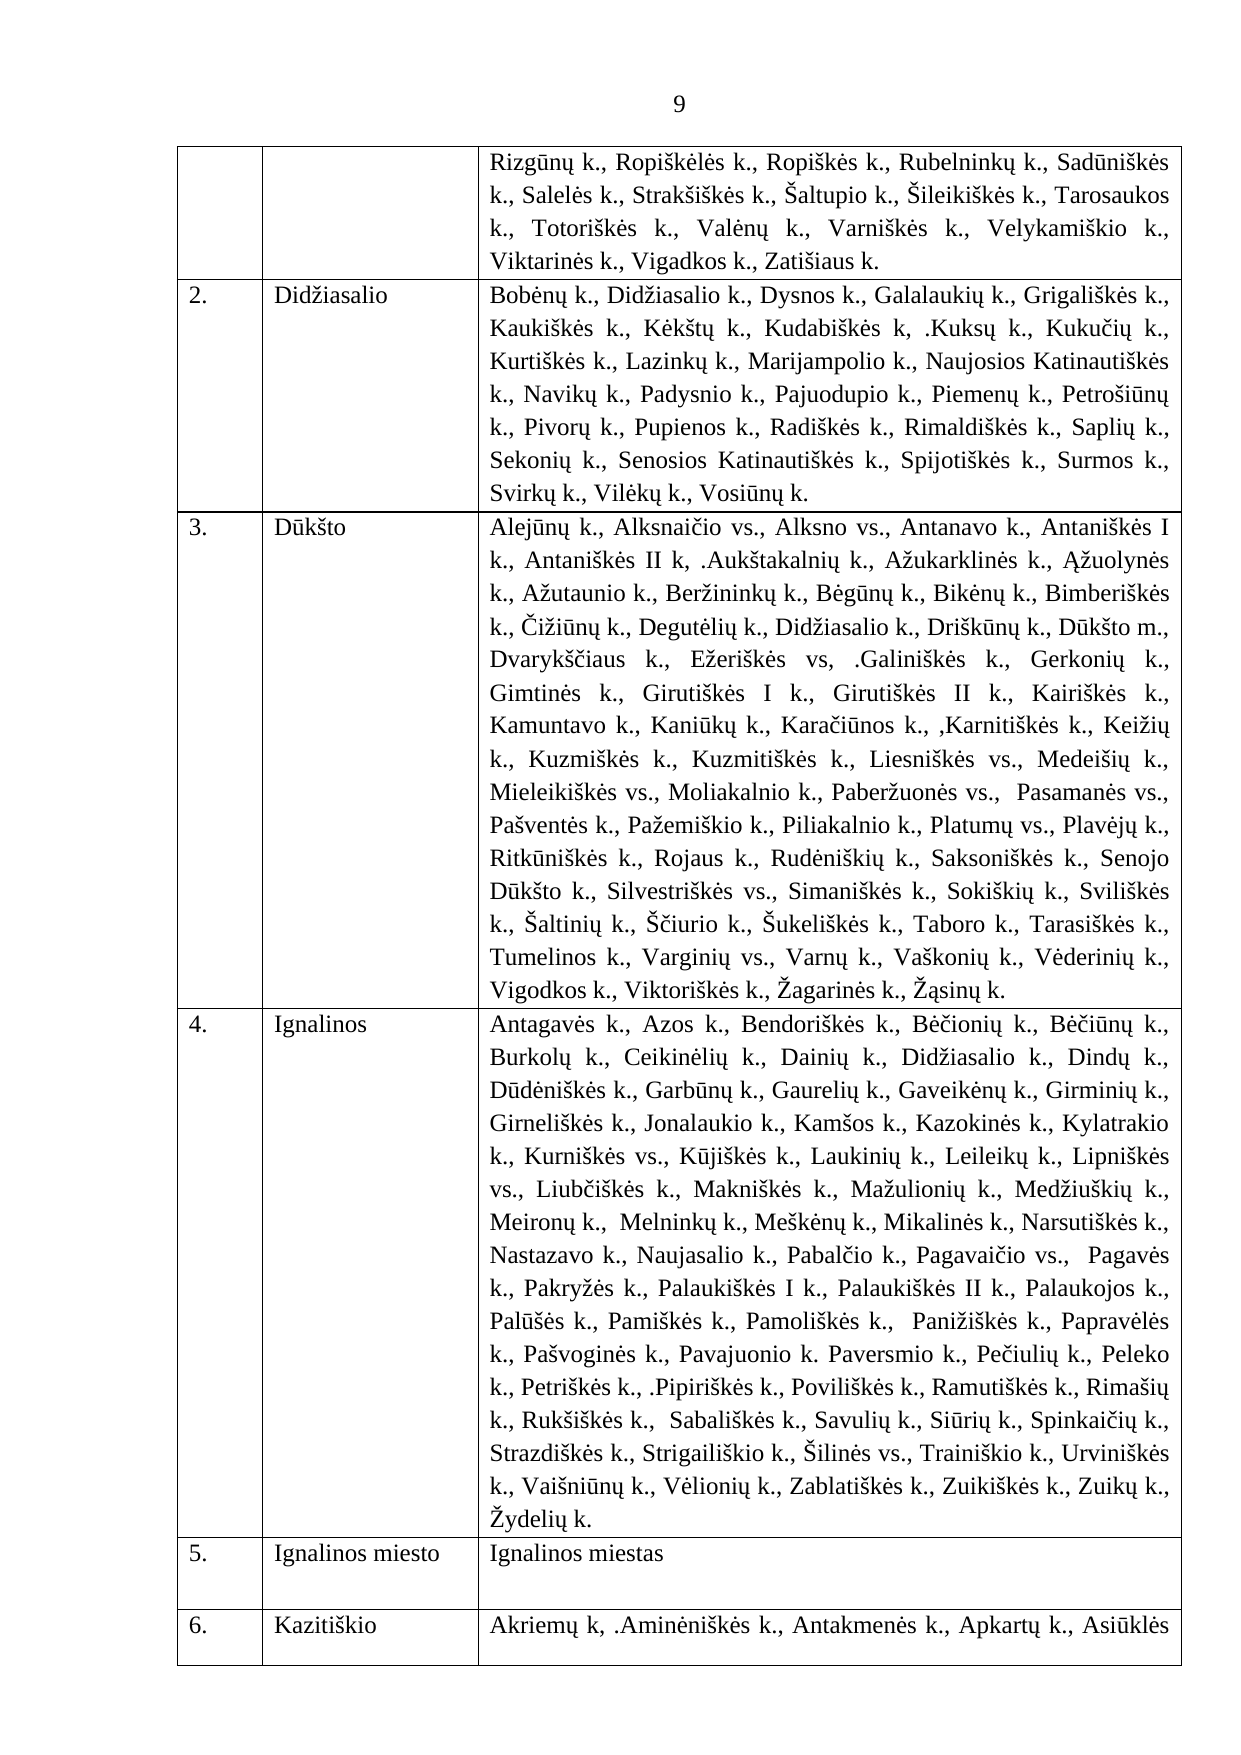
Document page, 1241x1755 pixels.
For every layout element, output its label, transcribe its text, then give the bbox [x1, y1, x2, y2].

table_cell Kazitiškio [263, 1610, 478, 1664]
table_cell Rizgūnų k., Ropiškėlės k., Ropiškės k., Rubelninkų k., Sadūniškės k., Salelės k., Strakšiškės k., Šaltupio k., Šileikiškės k., Tarosaukos k., Totoriškės k., Valėnų k., Varniškės k., Velykamiškio k., Viktarinės k., Vigadkos k., Zatišiaus k. [479, 147, 1181, 279]
table_cell 4. [178, 1009, 262, 1537]
table_cell Akriemų k, .Aminėniškės k., Antakmenės k., Apkartų k., Asiūklės [479, 1610, 1181, 1664]
table_cell [263, 147, 478, 279]
table_cell 6. [178, 1610, 262, 1664]
table_cell [178, 147, 262, 279]
table_cell Ignalinos miesto [263, 1538, 478, 1609]
table_cell Antagavės k., Azos k., Bendoriškės k., Bėčionių k., Bėčiūnų k., Burkolų k., Ceikinėlių k., Dainių k., Didžiasalio k., Dindų k., Dūdėniškės k., Garbūnų k., Gaurelių k., Gaveikėnų k., Girminių k., Girneliškės k., Jonalaukio k., Kamšos k., Kazokinės k., Kylatrakio k., Kurniškės vs., Kūjiškės k., Laukinių k., Leileikų k., Lipniškės vs., Liubčiškės k., Makniškės k., Mažulionių k., Medžiuškių k., Meironų k., Melninkų k., Meškėnų k., Mikalinės k., Narsutiškės k., Nastazavo k., Naujasalio k., Pabalčio k., Pagavaičio vs., Pagavės k., Pakryžės k., Palaukiškės I k., Palaukiškės II k., Palaukojos k., Palūšės k., Pamiškės k., Pamoliškės k., Panižiškės k., Papravėlės k., Pašvoginės k., Pavajuonio k. Paversmio k., Pečiulių k., Peleko k., Petriškės k., .Pipiriškės k., Poviliškės k., Ramutiškės k., Rimašių k., Rukšiškės k., Sabališkės k., Savulių k., Siūrių k., Spinkaičių k., Strazdiškės k., Strigailiškio k., Šilinės vs., Trainiškio k., Urviniškės k., Vaišniūnų k., Vėlionių k., Zablatiškės k., Zuikiškės k., Zuikų k., Žydelių k. [479, 1009, 1181, 1537]
table_cell Bobėnų k., Didžiasalio k., Dysnos k., Galalaukių k., Grigališkės k., Kaukiškės k., Kėkštų k., Kudabiškės k, .Kuksų k., Kukučių k., Kurtiškės k., Lazinkų k., Marijampolio k., Naujosios Katinautiškės k., Navikų k., Padysnio k., Pajuodupio k., Piemenų k., Petrošiūnų k., Pivorų k., Pupienos k., Radiškės k., Rimaldiškės k., Saplių k., Sekonių k., Senosios Katinautiškės k., Spijotiškės k., Surmos k., Svirkų k., Vilėkų k., Vosiūnų k. [479, 280, 1181, 511]
table_cell 3. [178, 513, 262, 1008]
table_cell 2. [178, 280, 262, 511]
table_cell Alejūnų k., Alksnaičio vs., Alksno vs., Antanavo k., Antaniškės I k., Antaniškės II k, .Aukštakalnių k., Ažukarklinės k., Ąžuolynės k., Ažutaunio k., Beržininkų k., Bėgūnų k., Bikėnų k., Bimberiškės k., Čižiūnų k., Degutėlių k., Didžiasalio k., Driškūnų k., Dūkšto m., Dvarykščiaus k., Ežeriškės vs, .Galiniškės k., Gerkonių k., Gimtinės k., Girutiškės I k., Girutiškės II k., Kairiškės k., Kamuntavo k., Kaniūkų k., Karačiūnos k., ,Karnitiškės k., Keižių k., Kuzmiškės k., Kuzmitiškės k., Liesniškės vs., Medeišių k., Mieleikiškės vs., Moliakalnio k., Paberžuonės vs., Pasamanės vs., Pašventės k., Pažemiškio k., Piliakalnio k., Platumų vs., Plavėjų k., Ritkūniškės k., Rojaus k., Rudėniškių k., Saksoniškės k., Senojo Dūkšto k., Silvestriškės vs., Simaniškės k., Sokiškių k., Sviliškės k., Šaltinių k., Ščiurio k., Šukeliškės k., Taboro k., Tarasiškės k., Tumelinos k., Varginių vs., Varnų k., Vaškonių k., Vėderinių k., Vigodkos k., Viktoriškės k., Žagarinės k., Žąsinų k. [479, 513, 1181, 1008]
table_cell 5. [178, 1538, 262, 1609]
table_cell Ignalinos miestas [479, 1538, 1181, 1609]
table_cell Ignalinos [263, 1009, 478, 1537]
table_cell Didžiasalio [263, 280, 478, 511]
table_cell Dūkšto [263, 513, 478, 1008]
